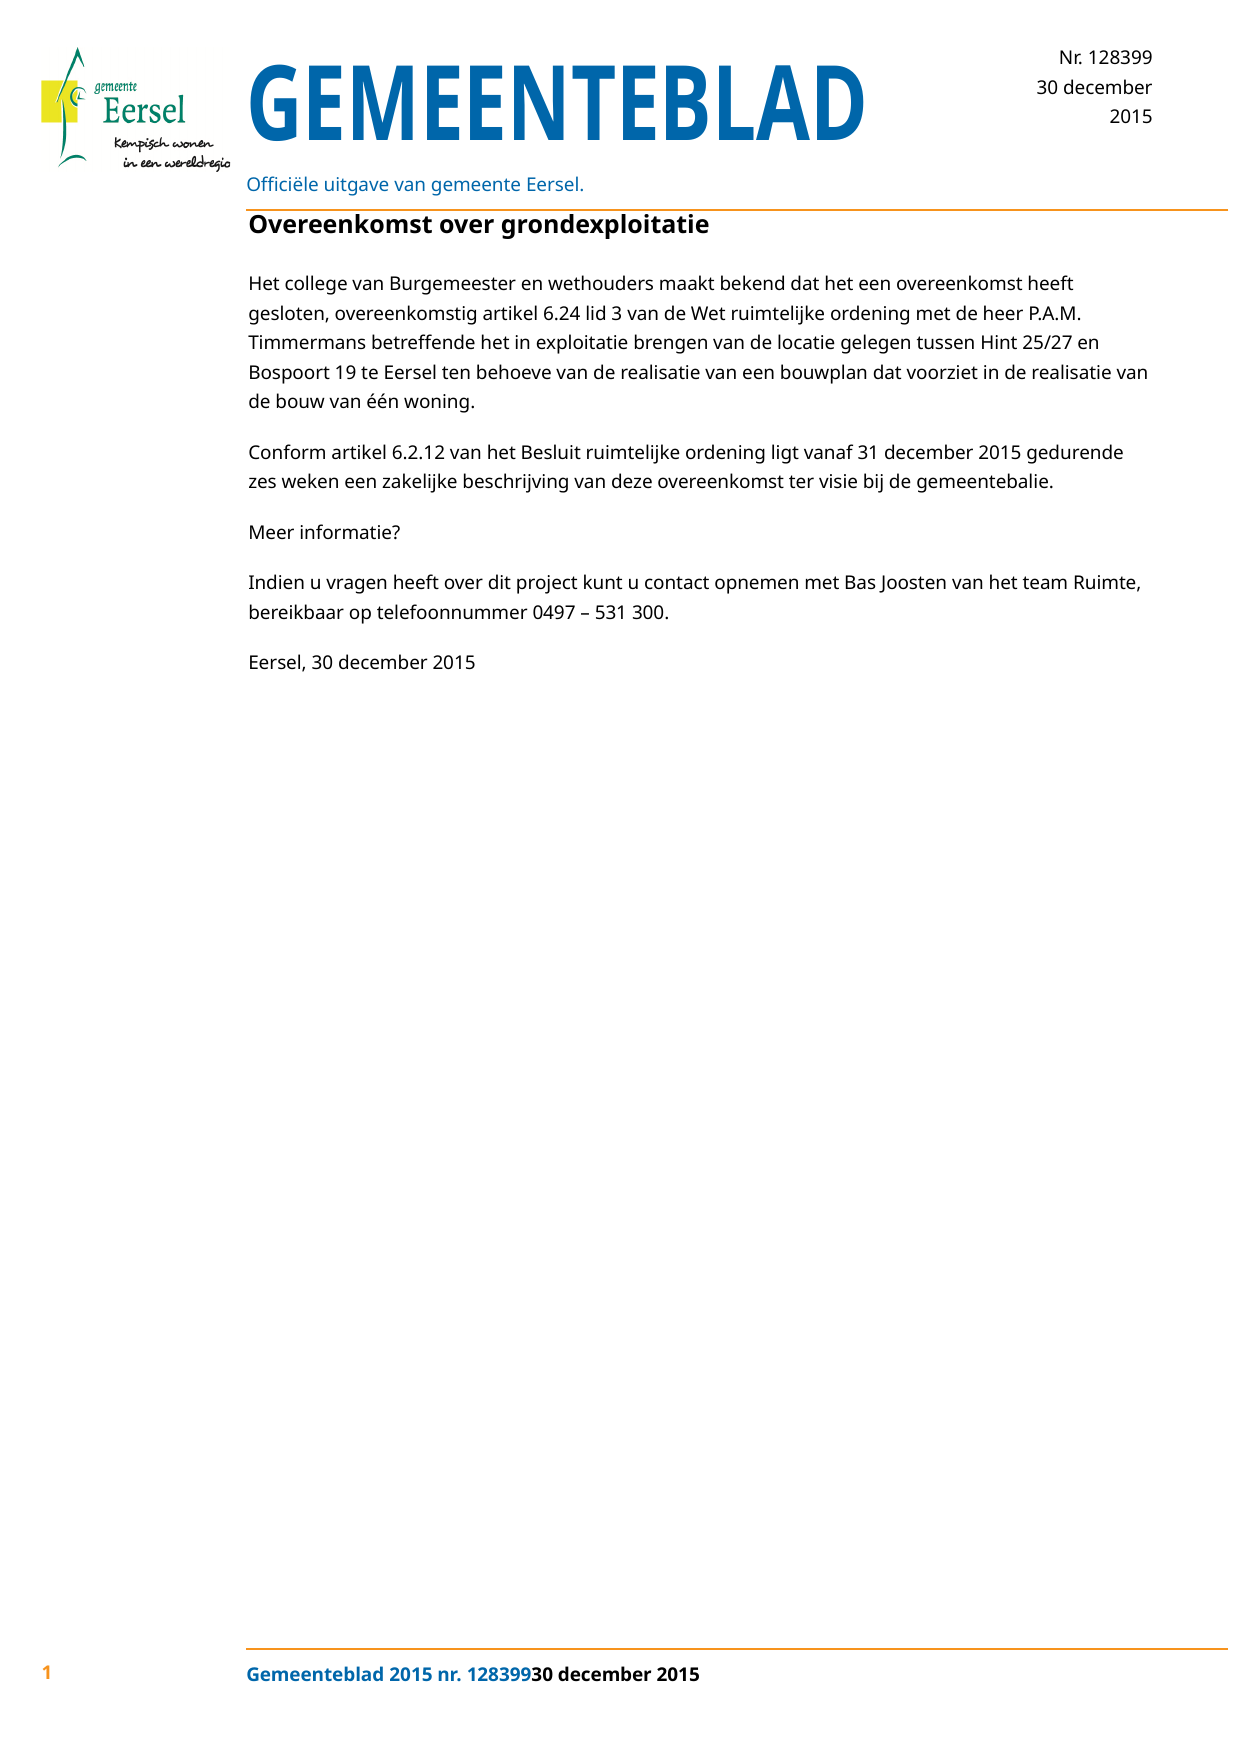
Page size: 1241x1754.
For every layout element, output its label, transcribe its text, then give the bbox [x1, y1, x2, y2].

picture [41, 47, 231, 172]
text Indien u vragen heeft over dit project kunt u contact opnemen met Bas Joosten van het team Ruimte, bereikbaar op telefoonnummer 0497 – 531 300. [248, 569, 1152, 625]
text Conform artikel 6.2.12 van het Besluit ruimtelijke ordening ligt vanaf 31 december 2015 gedurende zes weken een zakelijke beschrijving van deze overeenkomst ter visie bij de gemeentebalie. [248, 439, 1152, 494]
text Meer informatie? [248, 519, 1152, 545]
text Eersel, 30 december 2015 [248, 649, 1152, 675]
text Het college van Burgemeester en wethouders maakt bekend dat het een overeenkomst heeft gesloten, overeenkomstig artikel 6.24 lid 3 van de Wet ruimtelijke ordening met de heer P.A.M. Timmermans betreffende het in exploitatie brengen van de locatie gelegen tussen Hint 25/27 en Bospoort 19 te Eersel ten behoeve van de realisatie van een bouwplan dat voorziet in de realisatie van de bouw van één woning. [248, 270, 1152, 414]
text Overeenkomst over grondexploitatie [248, 211, 1152, 241]
